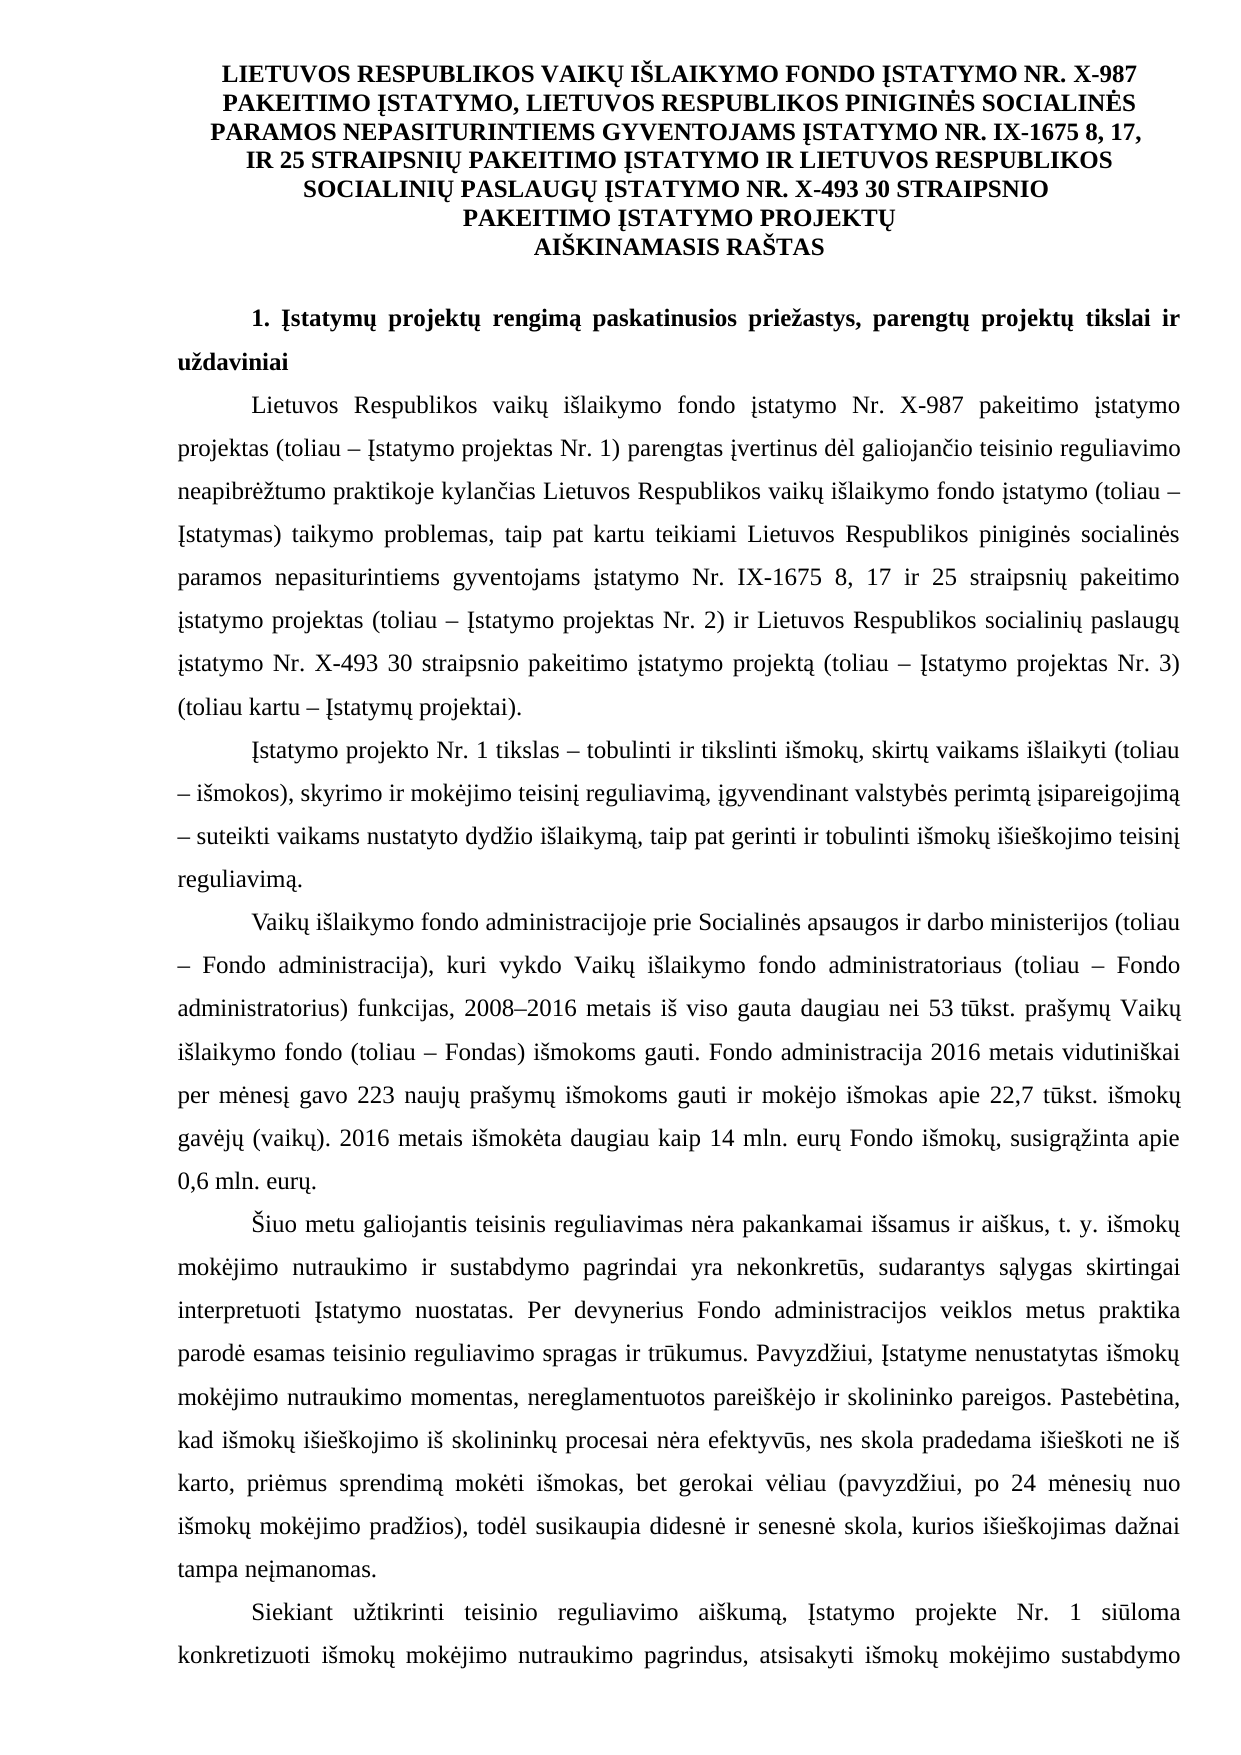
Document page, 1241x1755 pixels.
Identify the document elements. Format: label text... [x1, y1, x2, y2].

text Siekiant užtikrinti teisinio reguliavimo aiškumą, Įstatymo projekte Nr. 1 siūloma konkretizuoti išmokų mokėjimo nutraukimo pagrindus, atsisakyti išmokų mokėjimo sustabdymo [177, 1597, 1181, 1669]
text Šiuo metu galiojantis teisinis reguliavimas nėra pakankamai išsamus ir aiškus, t. y. išmokų mokėjimo nutraukimo ir sustabdymo pagrindai yra nekonkretūs, sudarantys sąlygas skirtingai interpretuoti Įstatymo nuostatas. Per devynerius Fondo administracijos veiklos metus praktika parodė esamas teisinio reguliavimo spragas ir trūkumus. Pavyzdžiui, Įstatyme nenustatytas išmokų mokėjimo nutraukimo momentas, nereglamentuotos pareiškėjo ir skolininko pareigos. Pastebėtina, kad išmokų išieškojimo iš skolininkų procesai nėra efektyvūs, nes skola pradedama išieškoti ne iš karto, priėmus sprendimą mokėti išmokas, bet gerokai vėliau (pavyzdžiui, po 24 mėnesių nuo išmokų mokėjimo pradžios), todėl susikaupia didesnė ir senesnė skola, kurios išieškojimas dažnai tampa neįmanomas. [177, 1209, 1181, 1583]
text Vaikų išlaikymo fondo administracijoje prie Socialinės apsaugos ir darbo ministerijos (toliau – Fondo administracija), kuri vykdo Vaikų išlaikymo fondo administratoriaus (toliau – Fondo administratorius) funkcijas, 2008–2016 metais iš viso gauta daugiau nei 53 tūkst. prašymų Vaikų išlaikymo fondo (toliau – Fondas) išmokoms gauti. Fondo administracija 2016 metais vidutiniškai per mėnesį gavo 223 naujų prašymų išmokoms gauti ir mokėjo išmokas apie 22,7 tūkst. išmokų gavėjų (vaikų). 2016 metais išmokėta daugiau kaip 14 mln. eurų Fondo išmokų, susigrąžinta apie 0,6 mln. eurų. [177, 907, 1181, 1195]
text Lietuvos Respublikos vaikų išlaikymo fondo įstatymo Nr. X-987 pakeitimo įstatymo projektas (toliau – Įstatymo projektas Nr. 1) parengtas įvertinus dėl galiojančio teisinio reguliavimo neapibrėžtumo praktikoje kylančias Lietuvos Respublikos vaikų išlaikymo fondo įstatymo (toliau – Įstatymas) taikymo problemas, taip pat kartu teikiami Lietuvos Respublikos piniginės socialinės paramos nepasiturintiems gyventojams įstatymo Nr. IX-1675 8, 17 ir 25 straipsnių pakeitimo įstatymo projektas (toliau – Įstatymo projektas Nr. 2) ir Lietuvos Respublikos socialinių paslaugų įstatymo Nr. X-493 30 straipsnio pakeitimo įstatymo projektą (toliau – Įstatymo projektas Nr. 3) (toliau kartu – Įstatymų projektai). [177, 390, 1181, 720]
text AIŠKINAMASIS RAŠTAS [177, 232, 1181, 260]
text 1. Įstatymų projektų rengimą paskatinusios priežastys, parengtų projektų tikslai ir uždaviniai [177, 303, 1181, 375]
text LIETUVOS RESPUBLIKOS VAIKŲ IŠLAIKYMO FONDO ĮSTATYMO NR. X-987 PAKEITIMO ĮSTATYMO, LIETUVOS RESPUBLIKOS PINIGINĖS SOCIALINĖS PARAMOS NEPASITURINTIEMS GYVENTOJAMS ĮSTATYMO NR. IX-1675 8, 17, IR 25 STRAIPSNIŲ PAKEITIMO ĮSTATYMO IR LIETUVOS RESPUBLIKOS SOCIALINIŲ PASLAUGŲ ĮSTATYMO NR. X-493 30 STRAIPSNIO PAKEITIMO ĮSTATYMO PROJEKTŲ [177, 59, 1181, 232]
text Įstatymo projekto Nr. 1 tikslas – tobulinti ir tikslinti išmokų, skirtų vaikams išlaikyti (toliau – išmokos), skyrimo ir mokėjimo teisinį reguliavimą, įgyvendinant valstybės perimtą įsipareigojimą – suteikti vaikams nustatyto dydžio išlaikymą, taip pat gerinti ir tobulinti išmokų išieškojimo teisinį reguliavimą. [177, 735, 1181, 893]
